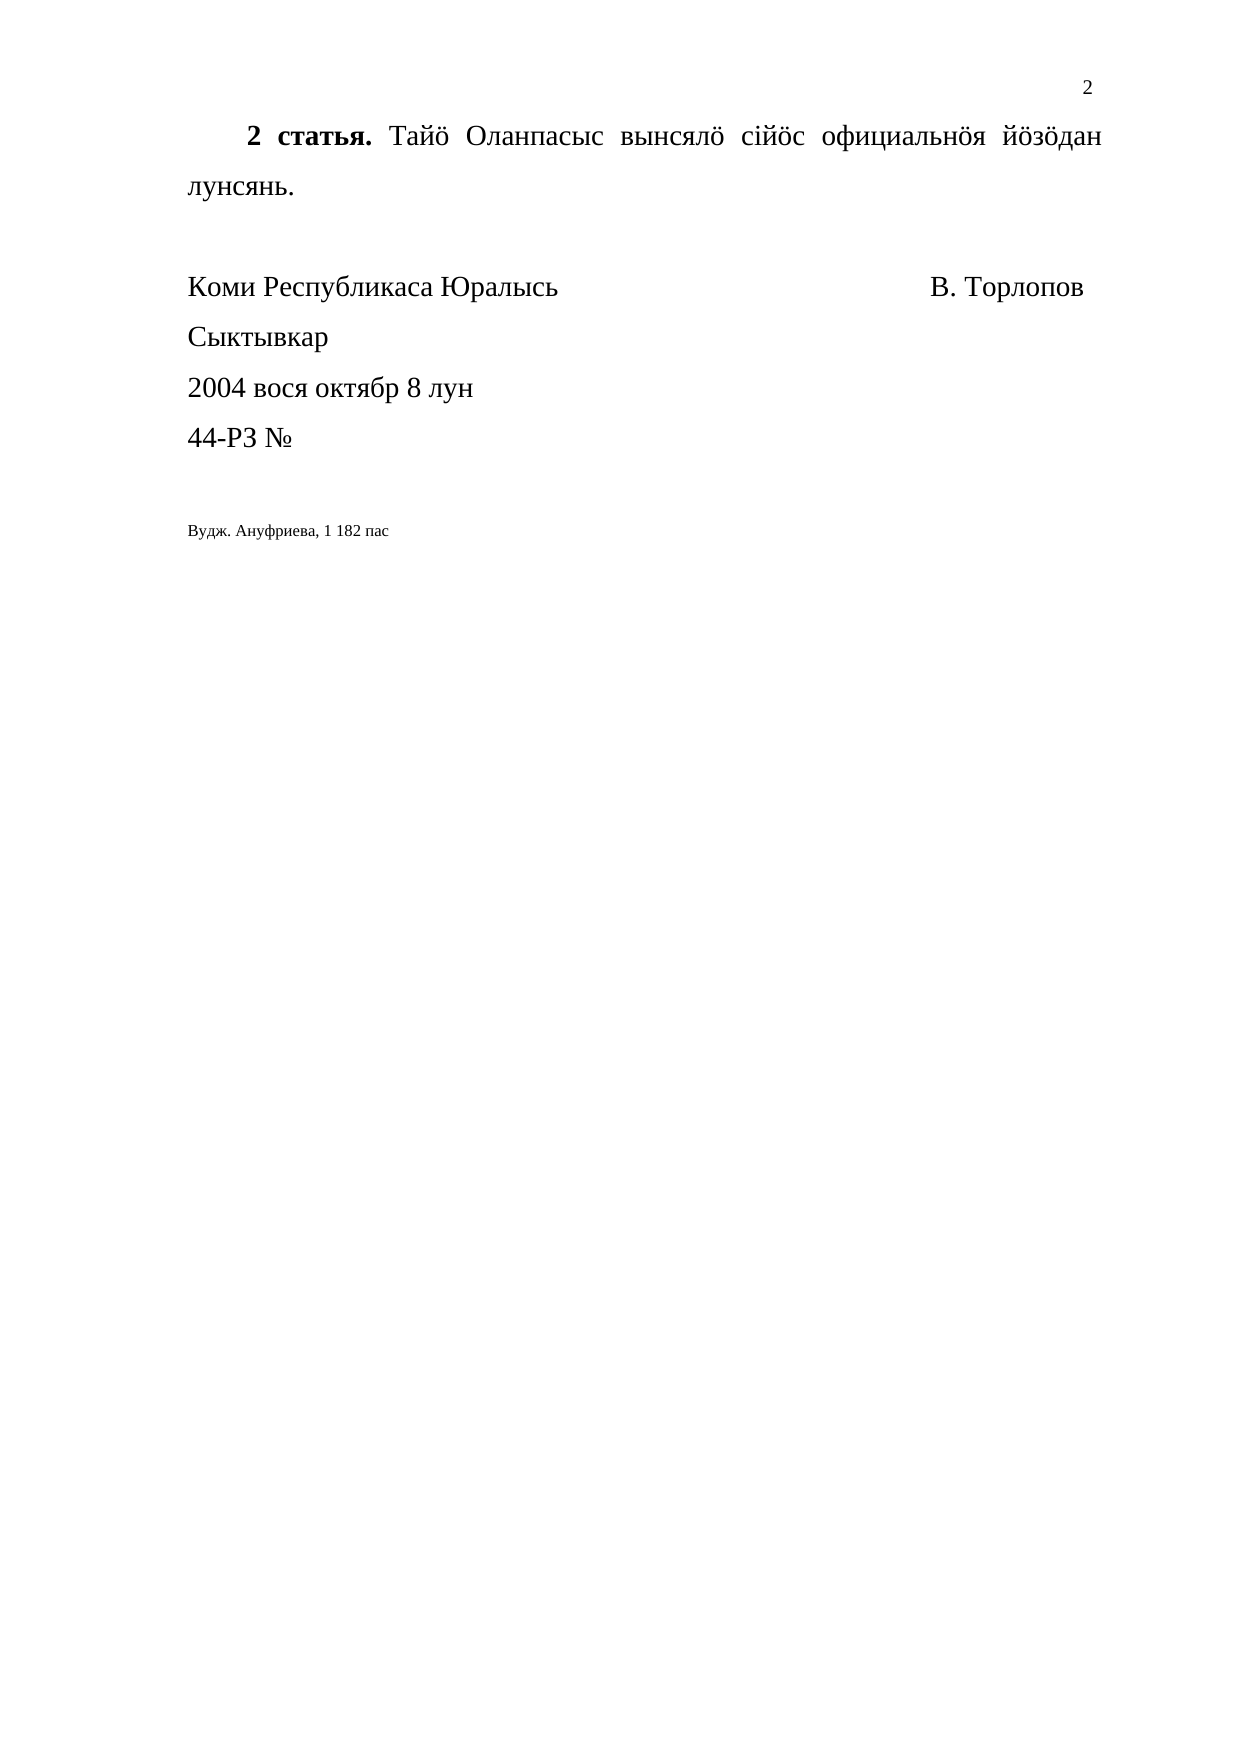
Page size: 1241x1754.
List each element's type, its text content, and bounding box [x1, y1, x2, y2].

text 44-РЗ № [187, 420, 1103, 453]
text Вудж. Ануфриева, 1 182 пас [187, 521, 1103, 540]
text 2 статья. Тайö Оланпасыс вынсялö сiйöс официальнöя йöзöдан лунсянь. [187, 118, 1103, 202]
text 2004 вося октябр 8 лун [187, 370, 1103, 403]
text Сыктывкар [187, 319, 1103, 353]
text Коми Республикаса Юралысь В. Торлопов [187, 269, 1103, 303]
